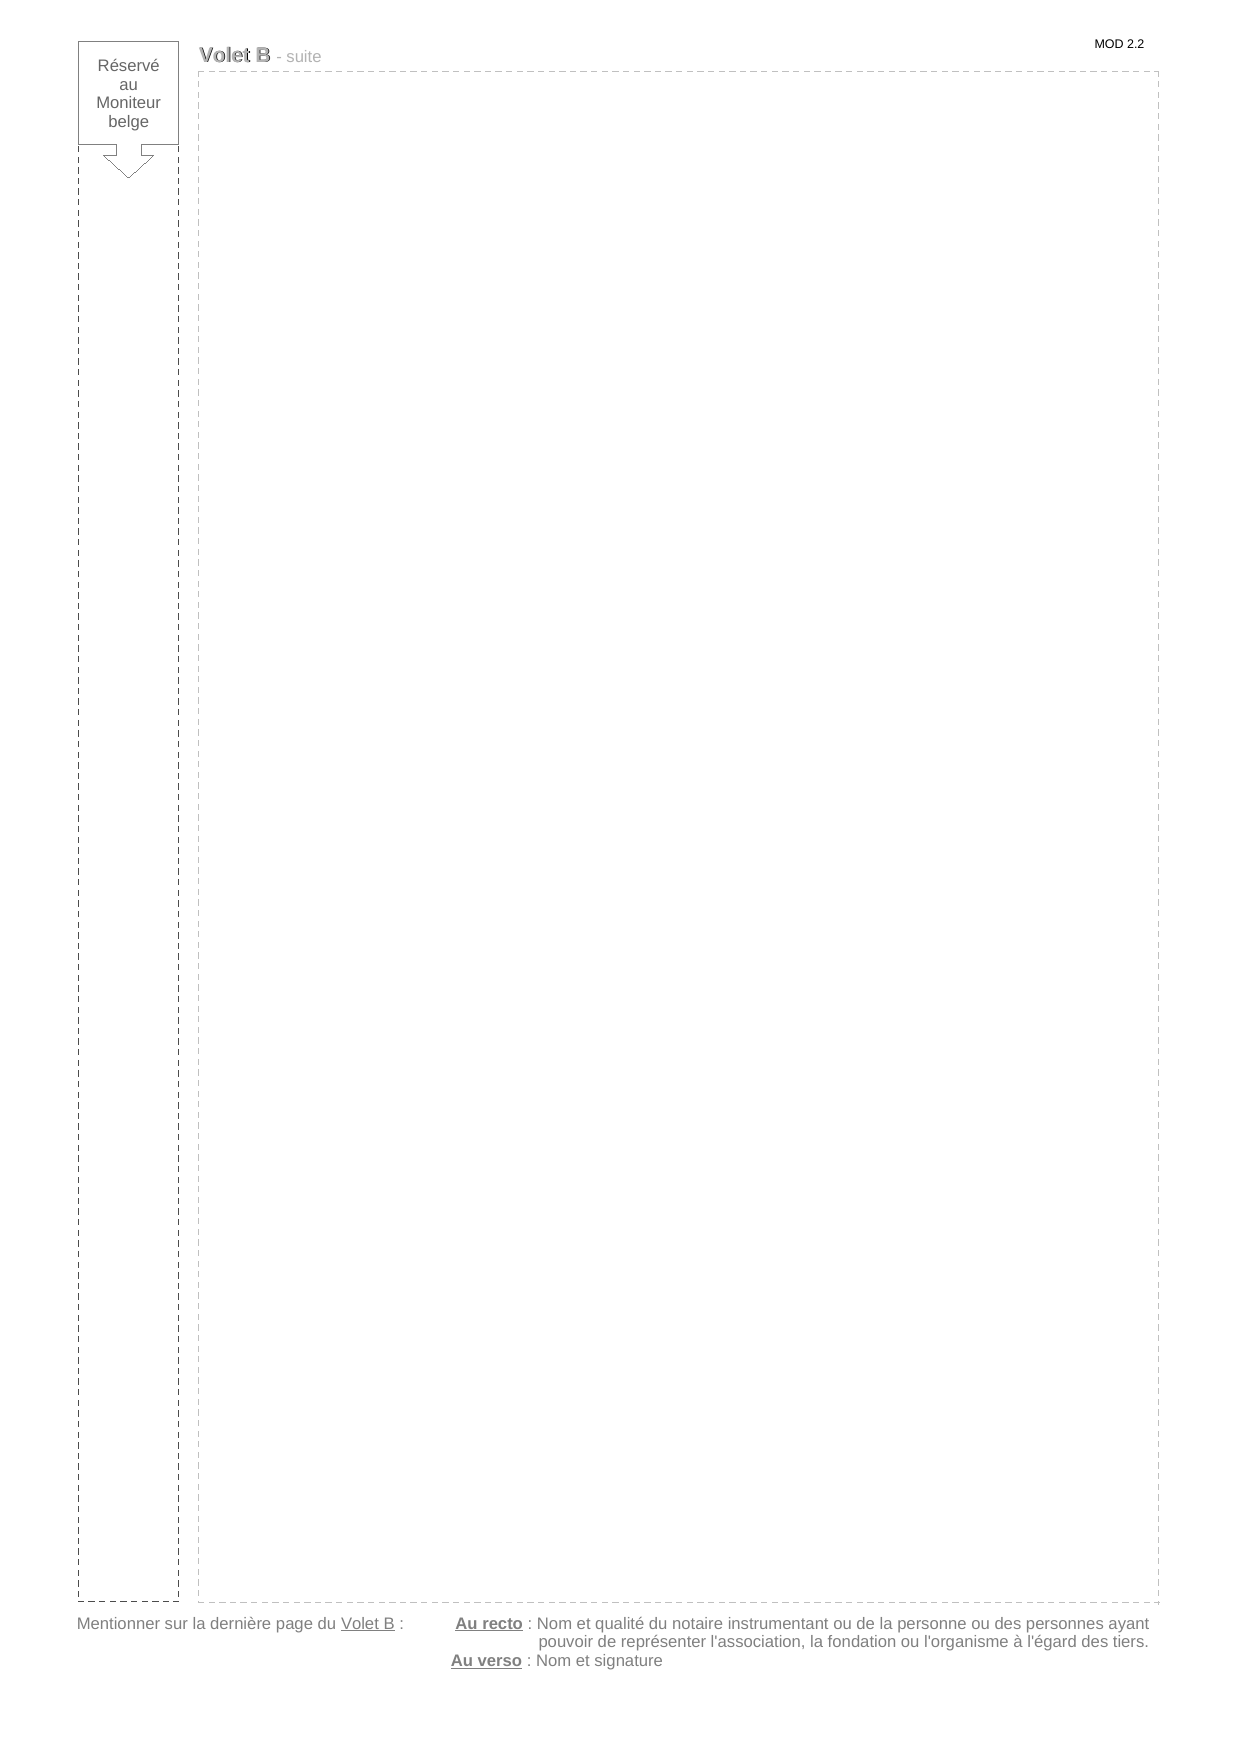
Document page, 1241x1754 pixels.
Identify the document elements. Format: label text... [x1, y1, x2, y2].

text pouvoir de représenter l'association, la fondation ou l'organisme à l'égard des tiers. [77, 1633, 1152, 1651]
text MOD 2.2 [1080, 37, 1159, 51]
text Mentionner sur la dernière page du Volet B : Au recto : Nom et qualité du notaire instrumentant ou de la personne ou des personnes ayant [77, 1614, 1152, 1633]
text Volet B - suite [198, 43, 586, 66]
text Au verso : Nom et signature [77, 1651, 1152, 1670]
